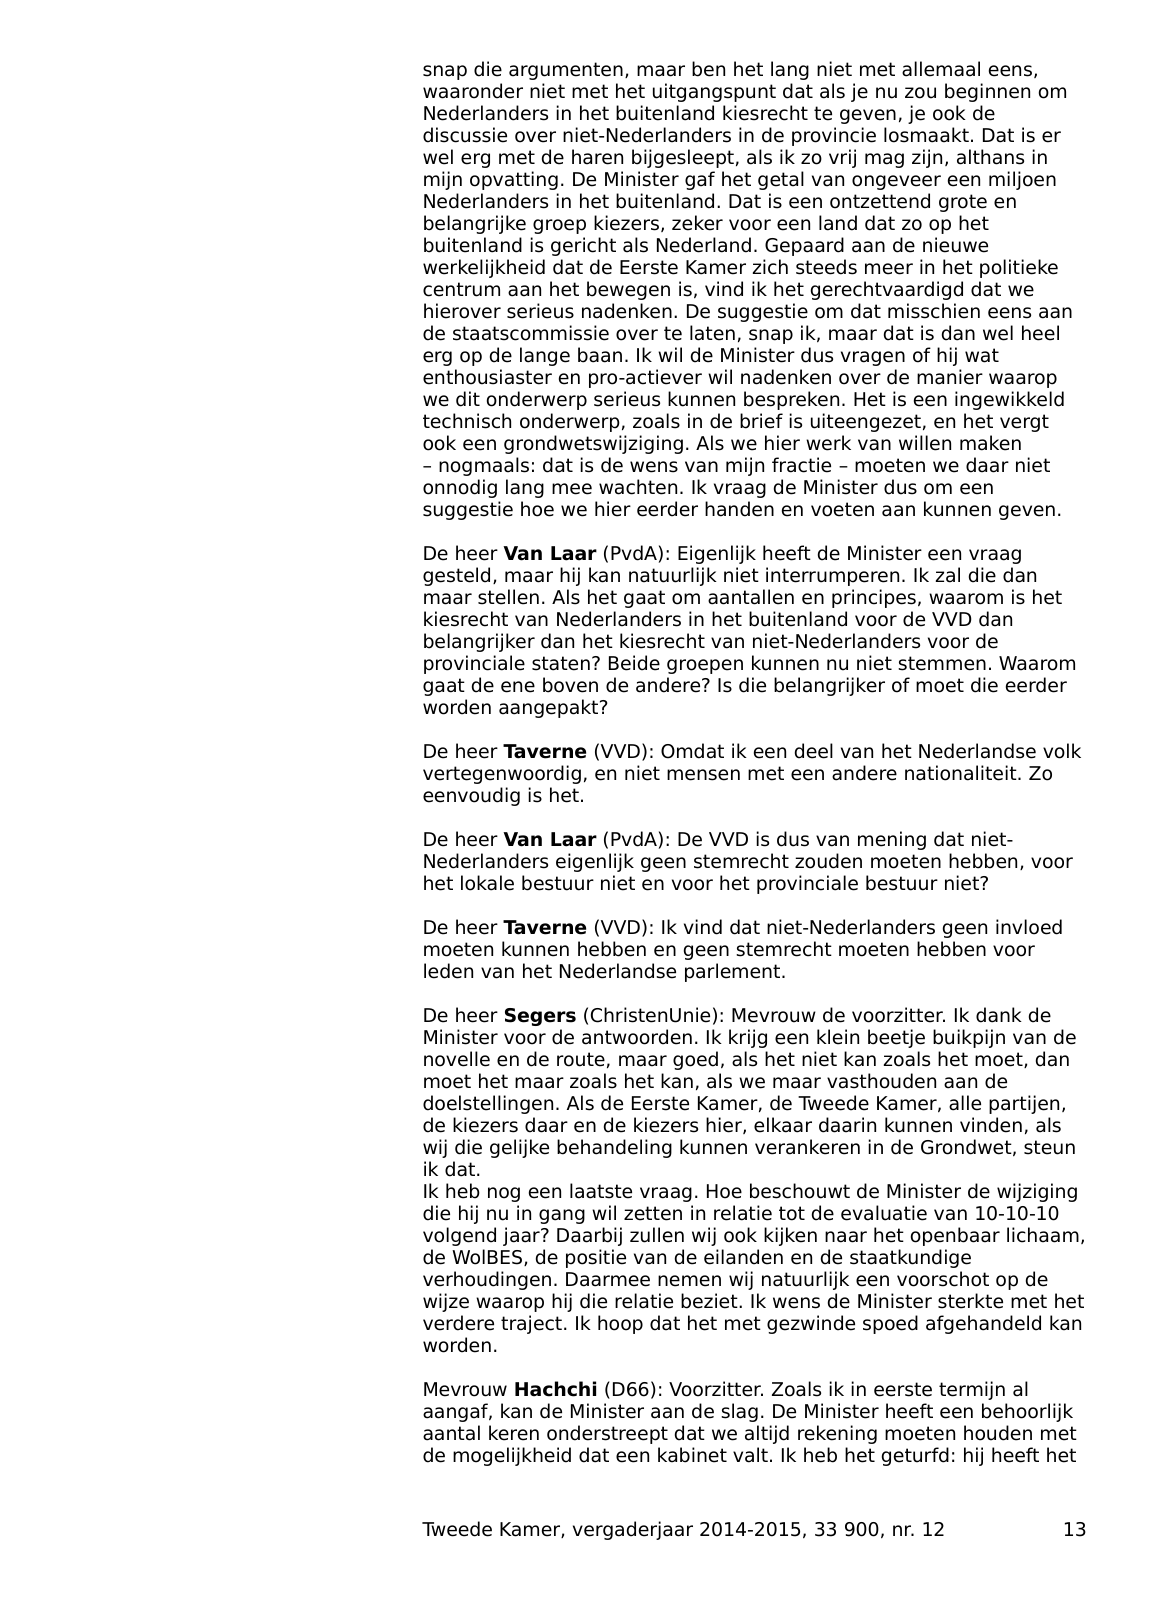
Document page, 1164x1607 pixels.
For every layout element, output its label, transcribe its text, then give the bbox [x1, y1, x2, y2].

text Mevrouw Hachchi (D66): Voorzitter. Zoals ik in eerste termijn al aangaf, kan de Minister aan de slag. De Minister heeft een behoorlijk aantal keren onderstreept dat we altijd rekening moeten houden met de mogelijkheid dat een kabinet valt. Ik heb het geturfd: hij heeft het [422, 1379, 1087, 1467]
text De heer Van Laar (PvdA): Eigenlijk heeft de Minister een vraag gesteld, maar hij kan natuurlijk niet interrumperen. Ik zal die dan maar stellen. Als het gaat om aantallen en principes, waarom is het kiesrecht van Nederlanders in het buitenland voor de VVD dan belangrijker dan het kiesrecht van niet-Nederlanders voor de provinciale staten? Beide groepen kunnen nu niet stemmen. Waarom gaat de ene boven de andere? Is die belangrijker of moet die eerder worden aangepakt? [422, 543, 1087, 719]
text De heer Van Laar (PvdA): De VVD is dus van mening dat niet-Nederlanders eigenlijk geen stemrecht zouden moeten hebben, voor het lokale bestuur niet en voor het provinciale bestuur niet? [422, 829, 1087, 895]
text snap die argumenten, maar ben het lang niet met allemaal eens, waaronder niet met het uitgangspunt dat als je nu zou beginnen om Nederlanders in het buitenland kiesrecht te geven, je ook de discussie over niet-Nederlanders in de provincie losmaakt. Dat is er wel erg met de haren bijgesleept, als ik zo vrij mag zijn, althans in mijn opvatting. De Minister gaf het getal van ongeveer een miljoen Nederlanders in het buitenland. Dat is een ontzettend grote en belangrijke groep kiezers, zeker voor een land dat zo op het buitenland is gericht als Nederland. Gepaard aan de nieuwe werkelijkheid dat de Eerste Kamer zich steeds meer in het politieke centrum aan het bewegen is, vind ik het gerechtvaardigd dat we hierover serieus nadenken. De suggestie om dat misschien eens aan de staatscommissie over te laten, snap ik, maar dat is dan wel heel erg op de lange baan. Ik wil de Minister dus vragen of hij wat enthousiaster en pro-actiever wil nadenken over de manier waarop we dit onderwerp serieus kunnen bespreken. Het is een ingewikkeld technisch onderwerp, zoals in de brief is uiteengezet, en het vergt ook een grondwetswijziging. Als we hier werk van willen maken – nogmaals: dat is de wens van mijn fractie – moeten we daar niet onnodig lang mee wachten. Ik vraag de Minister dus om een suggestie hoe we hier eerder handen en voeten aan kunnen geven. [422, 59, 1087, 521]
text De heer Taverne (VVD): Ik vind dat niet-Nederlanders geen invloed moeten kunnen hebben en geen stemrecht moeten hebben voor leden van het Nederlandse parlement. [422, 917, 1087, 983]
text De heer Taverne (VVD): Omdat ik een deel van het Nederlandse volk vertegenwoordig, en niet mensen met een andere nationaliteit. Zo eenvoudig is het. [422, 741, 1087, 807]
text De heer Segers (ChristenUnie): Mevrouw de voorzitter. Ik dank de Minister voor de antwoorden. Ik krijg een klein beetje buikpijn van de novelle en de route, maar goed, als het niet kan zoals het moet, dan moet het maar zoals het kan, als we maar vasthouden aan de doelstellingen. Als de Eerste Kamer, de Tweede Kamer, alle partijen, de kiezers daar en de kiezers hier, elkaar daarin kunnen vinden, als wij die gelijke behandeling kunnen verankeren in de Grondwet, steun ik dat. [422, 1005, 1087, 1181]
text Ik heb nog een laatste vraag. Hoe beschouwt de Minister de wijziging die hij nu in gang wil zetten in relatie tot de evaluatie van 10-10-10 volgend jaar? Daarbij zullen wij ook kijken naar het openbaar lichaam, de WolBES, de positie van de eilanden en de staatkundige verhoudingen. Daarmee nemen wij natuurlijk een voorschot op de wijze waarop hij die relatie beziet. Ik wens de Minister sterkte met het verdere traject. Ik hoop dat het met gezwinde spoed afgehandeld kan worden. [422, 1181, 1087, 1357]
